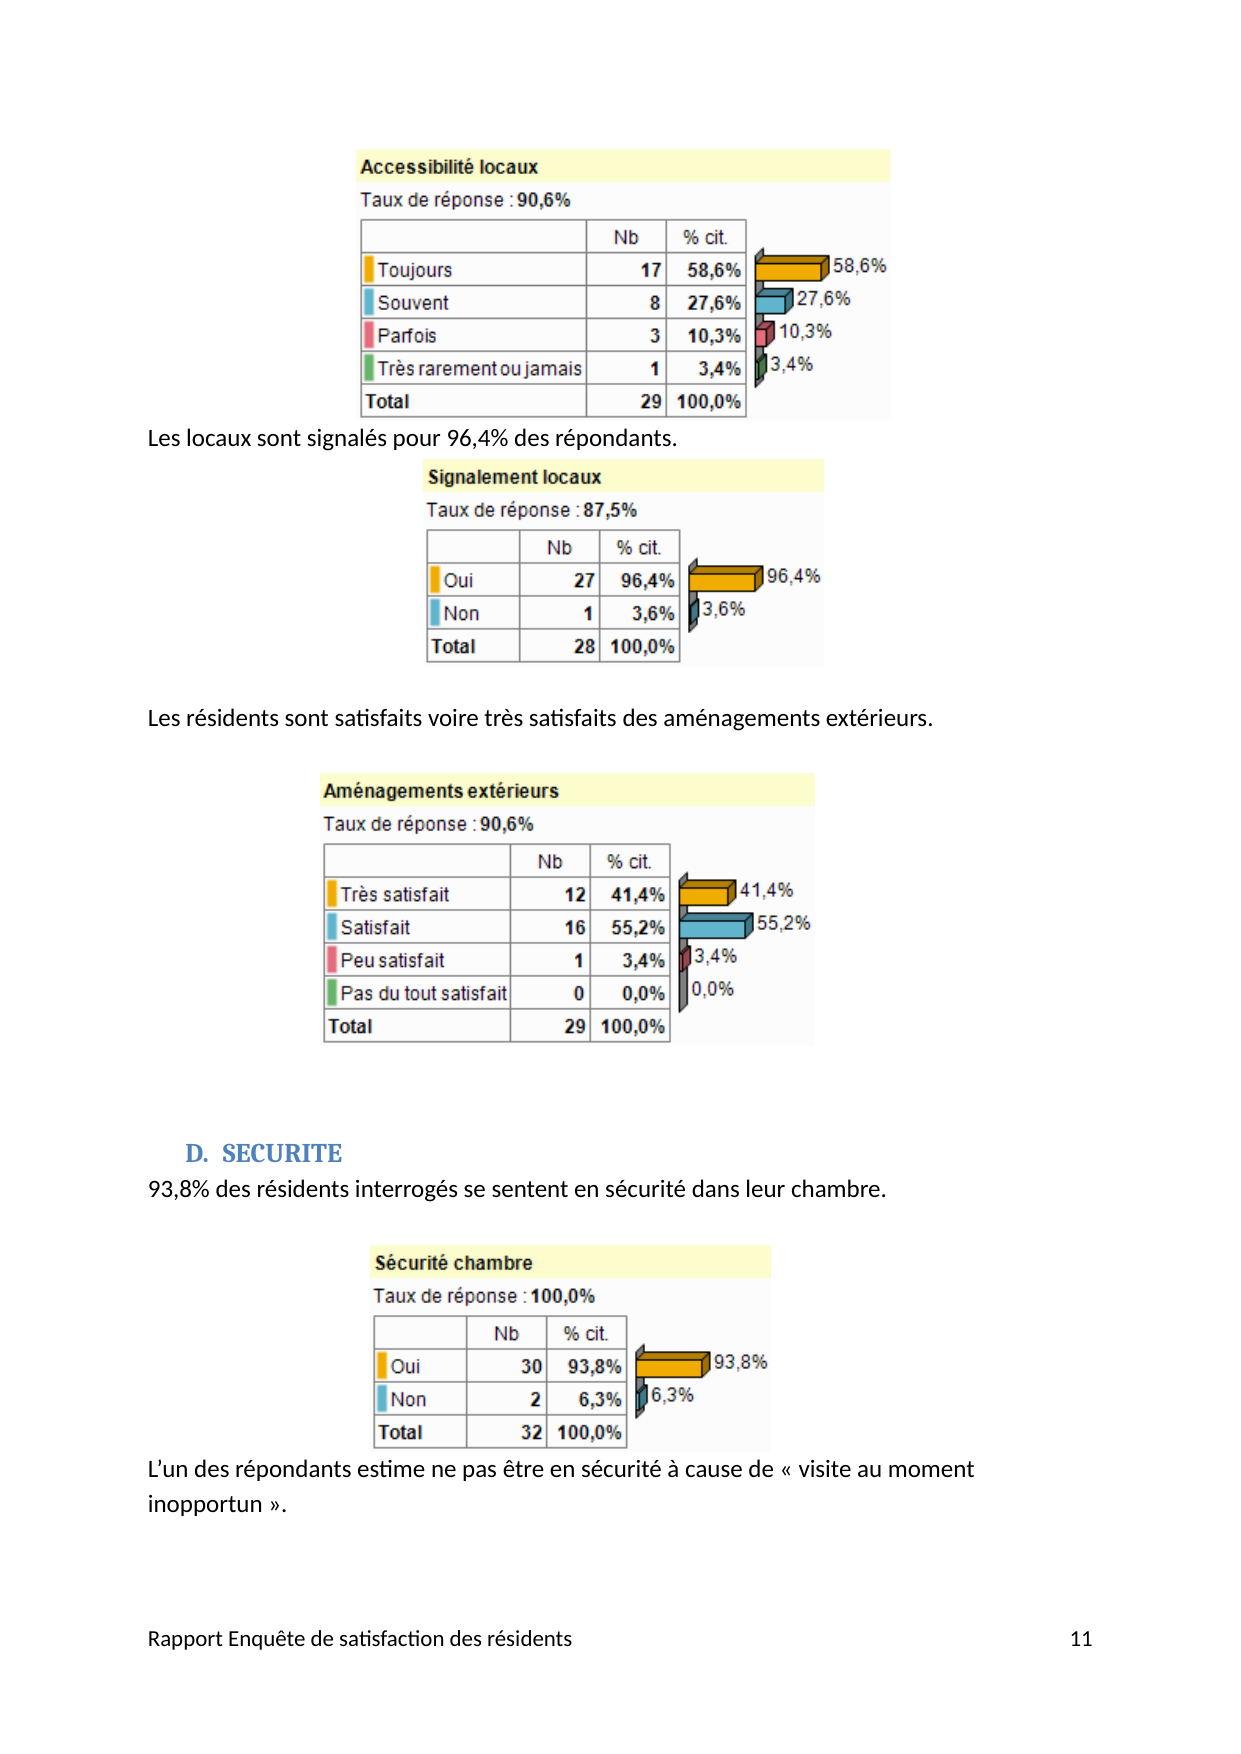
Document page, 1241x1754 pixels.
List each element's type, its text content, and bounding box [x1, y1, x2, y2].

picture [422, 459, 824, 666]
table_header [417, 458, 829, 667]
table_header [351, 148, 895, 423]
text L’un des répondants estime ne pas être en sécurité à cause de « visite au moment inopportun ». [148, 1453, 1093, 1518]
picture [319, 773, 815, 1046]
text 93,8% des résidents interrogés se sentent en sécurité dans leur chambre. [148, 1173, 1093, 1204]
table_header [314, 772, 820, 1047]
picture [369, 1245, 772, 1452]
subtitle SECURITE [185, 1138, 1093, 1169]
table_header [364, 1244, 777, 1453]
text Les résidents sont satisfaits voire très satisfaits des aménagements extérieurs. [148, 702, 1093, 732]
picture [356, 149, 891, 421]
text Les locaux sont signalés pour 96,4% des répondants. [148, 423, 1093, 453]
